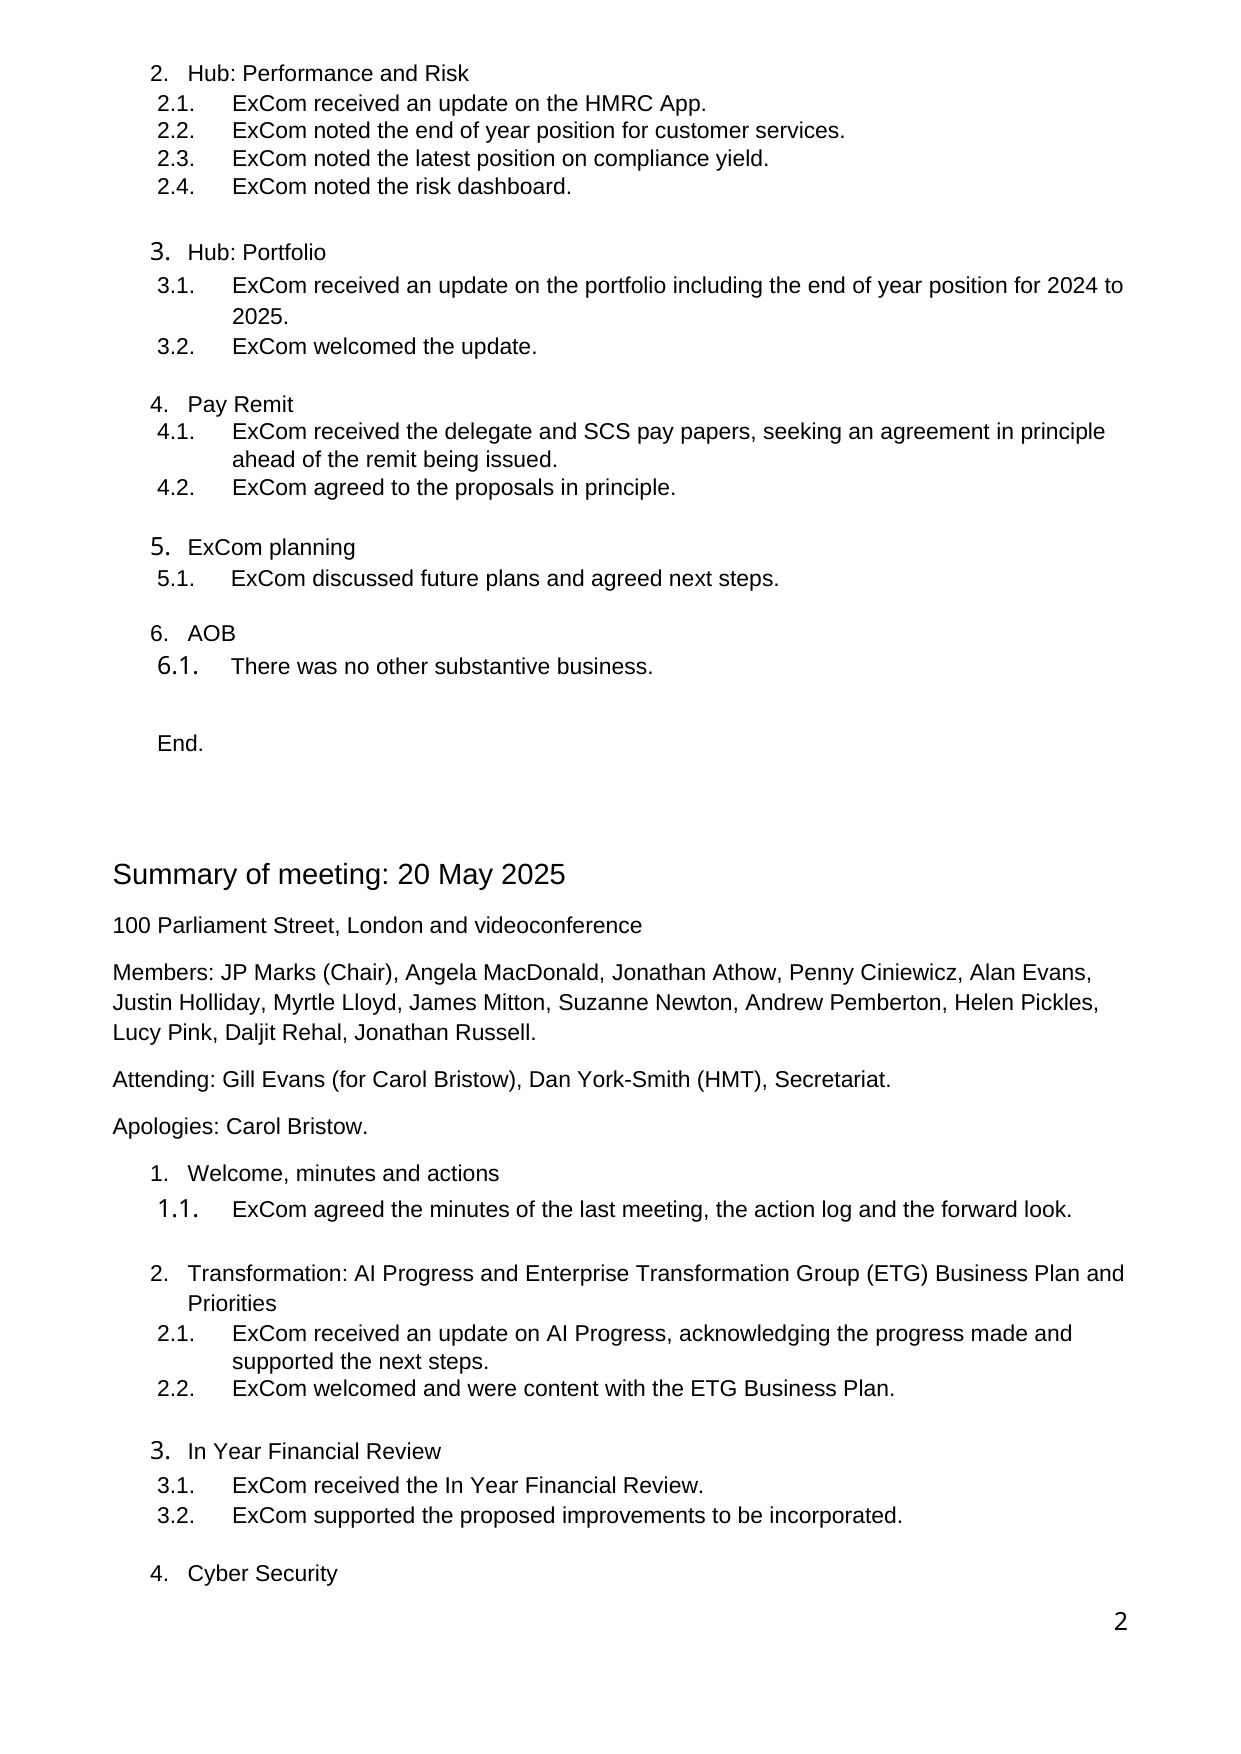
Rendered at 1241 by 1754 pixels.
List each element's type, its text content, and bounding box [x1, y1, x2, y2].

list There was no other substantive business. [157, 647, 1128, 681]
list ExCom agreed the minutes of the last meeting, the action log and the forward look. [157, 1190, 1128, 1224]
text Attending: Gill Evans (for Carol Bristow), Dan York-Smith (HMT), Secretariat. [112, 1066, 1128, 1093]
text 100 Parliament Street, London and videoconference [112, 912, 1128, 938]
list Transformation: AI Progress and Enterprise Transformation Group (ETG) Business Plan and Priorities [150, 1259, 1128, 1316]
text Summary of meeting: 20 May 2025 [112, 857, 1128, 890]
list Hub: Portfolio [150, 233, 1128, 267]
list ExCom welcomed and were content with the ETG Business Plan. [157, 1375, 1128, 1402]
list Cyber Security [150, 1560, 1128, 1587]
list ExCom planning [150, 529, 1128, 563]
list ExCom received the In Year Financial Review. [157, 1472, 1128, 1498]
text Members: JP Marks (Chair), Angela MacDonald, Jonathan Athow, Penny Ciniewicz, Alan Evans, Justin Holliday, Myrtle Lloyd, James Mitton, Suzanne Newton, Andrew Pemberton, Helen Pickles, Lucy Pink, Daljit Rehal, Jonathan Russell. [112, 959, 1128, 1046]
list Welcome, minutes and actions [150, 1160, 1128, 1186]
list ExCom welcomed the update. [157, 333, 1128, 359]
list ExCom received an update on AI Progress, acknowledging the progress made and supported the next steps. [157, 1320, 1128, 1374]
list Pay Remit [150, 391, 1128, 417]
list ExCom supported the proposed improvements to be incorporated. [157, 1502, 1128, 1529]
list ExCom discussed future plans and agreed next steps. [157, 564, 1128, 591]
list ExCom received an update on the portfolio including the end of year position for 2024 to 2025. [157, 272, 1128, 329]
list ExCom noted the risk dashboard. [157, 173, 1128, 199]
list ExCom received the delegate and SCS pay papers, seeking an agreement in principle ahead of the remit being issued. [157, 418, 1128, 472]
list ExCom noted the latest position on compliance yield. [157, 145, 1128, 171]
text Apologies: Carol Bristow. [112, 1113, 1128, 1139]
list End. [157, 730, 1128, 756]
list In Year Financial Review [150, 1433, 1128, 1467]
list ExCom agreed to the proposals in principle. [157, 473, 1128, 500]
list AOB [150, 620, 1128, 646]
list Hub: Performance and Risk [150, 60, 1128, 86]
list ExCom received an update on the HMRC App. [157, 90, 1128, 116]
list ExCom noted the end of year position for customer services. [157, 117, 1128, 144]
